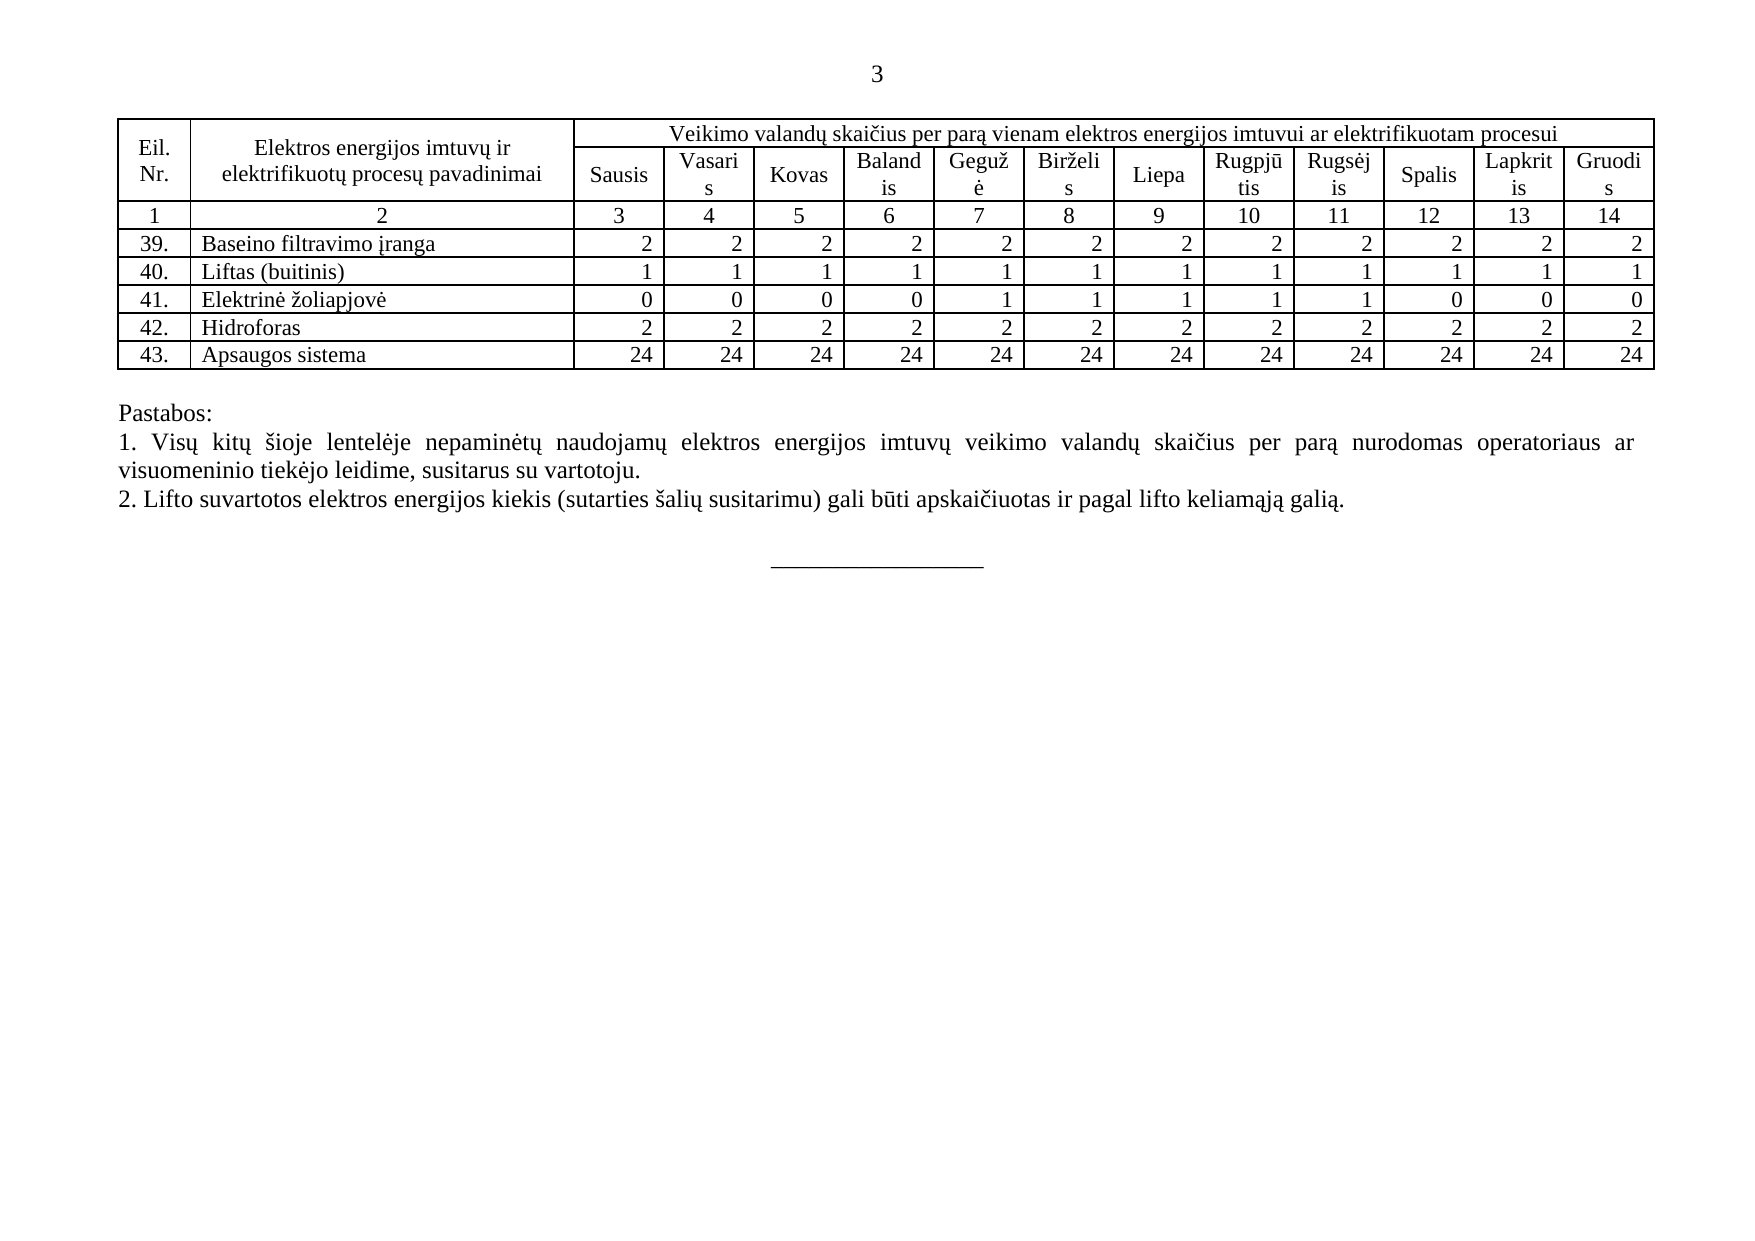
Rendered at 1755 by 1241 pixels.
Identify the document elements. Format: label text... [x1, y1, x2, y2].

table_cell Gruodis [1565, 148, 1653, 200]
table_cell 0 [665, 286, 753, 312]
table_cell 24 [935, 342, 1023, 368]
table_cell 1 [575, 258, 663, 284]
table_cell Lapkritis [1475, 148, 1563, 200]
table_cell 1 [1025, 286, 1113, 312]
table_cell 2 [575, 230, 663, 256]
table_cell 2 [1475, 314, 1563, 340]
table_cell Apsaugos sistema [191, 342, 573, 368]
table_cell 1 [935, 286, 1023, 312]
table_cell 41. [119, 286, 190, 312]
table_cell 2 [1115, 230, 1203, 256]
table_cell 24 [1025, 342, 1113, 368]
table_cell Birželis [1025, 148, 1113, 200]
table_cell 12 [1385, 202, 1473, 228]
table_cell 1 [1115, 286, 1203, 312]
table_header Elektros energijos imtuvų ir elektrifikuotų procesų pavadinimai [191, 120, 573, 200]
text 1. Visų kitų šioje lentelėje nepaminėtų naudojamų elektros energijos imtuvų veikimo valandų skaičius per parą nurodomas operatoriaus ar visuomeninio tiekėjo leidime, susitarus su vartotoju. [118, 427, 1636, 484]
table_cell 1 [1475, 258, 1563, 284]
table_cell 39. [119, 230, 190, 256]
table_cell 1 [755, 258, 843, 284]
table_cell 24 [1205, 342, 1293, 368]
table_cell 2 [1025, 314, 1113, 340]
table_cell 1 [1025, 258, 1113, 284]
table_cell 42. [119, 314, 190, 340]
table_cell 2 [845, 230, 933, 256]
table_cell 2 [1565, 230, 1653, 256]
table_cell 1 [1565, 258, 1653, 284]
table_cell Sausis [575, 148, 663, 200]
table_cell 0 [755, 286, 843, 312]
table_cell Liftas (buitinis) [191, 258, 573, 284]
table_cell 10 [1205, 202, 1293, 228]
table_cell Elektrinė žoliapjovė [191, 286, 573, 312]
table_cell 1 [1205, 258, 1293, 284]
table_cell Kovas [755, 148, 843, 200]
table_cell 2 [1385, 314, 1473, 340]
table_cell 2 [665, 230, 753, 256]
table_cell 1 [845, 258, 933, 284]
table_cell 24 [575, 342, 663, 368]
table_header Veikimo valandų skaičius per parą vienam elektros energijos imtuvui ar elektrifikuotam procesui [575, 120, 1653, 146]
table_cell 6 [845, 202, 933, 228]
table_cell 2 [1295, 230, 1383, 256]
table_cell 24 [755, 342, 843, 368]
table_cell 5 [755, 202, 843, 228]
table_cell Vasaris [665, 148, 753, 200]
table_cell 8 [1025, 202, 1113, 228]
table_cell 1 [1205, 286, 1293, 312]
table_cell 9 [1115, 202, 1203, 228]
table_cell Baseino filtravimo įranga [191, 230, 573, 256]
table_cell 24 [1295, 342, 1383, 368]
table_cell 2 [191, 202, 573, 228]
table_cell 2 [665, 314, 753, 340]
table_cell 2 [1205, 230, 1293, 256]
table_cell 3 [575, 202, 663, 228]
table_cell Gegužė [935, 148, 1023, 200]
table_cell 1 [1295, 286, 1383, 312]
table_cell 1 [935, 258, 1023, 284]
table_header Eil. Nr. [119, 120, 190, 200]
table_cell 2 [1205, 314, 1293, 340]
table_cell 2 [1565, 314, 1653, 340]
table_cell 24 [1115, 342, 1203, 368]
table_cell 2 [1475, 230, 1563, 256]
table_cell 0 [1475, 286, 1563, 312]
table_cell 1 [1295, 258, 1383, 284]
table_cell 2 [845, 314, 933, 340]
table_cell 24 [665, 342, 753, 368]
table_cell 2 [575, 314, 663, 340]
table_cell 13 [1475, 202, 1563, 228]
table_cell 7 [935, 202, 1023, 228]
table_cell 24 [1565, 342, 1653, 368]
table_cell 1 [665, 258, 753, 284]
table_cell 2 [1385, 230, 1473, 256]
table_cell 0 [575, 286, 663, 312]
table_cell 2 [935, 314, 1023, 340]
table_cell 24 [1475, 342, 1563, 368]
table_cell 40. [119, 258, 190, 284]
table_cell 2 [755, 230, 843, 256]
text 2. Lifto suvartotos elektros energijos kiekis (sutarties šalių susitarimu) gali būti apskaičiuotas ir pagal lifto keliamąją galią. [118, 484, 1636, 513]
table_cell 14 [1565, 202, 1653, 228]
table_cell 24 [845, 342, 933, 368]
table_cell 1 [119, 202, 190, 228]
table_cell Liepa [1115, 148, 1203, 200]
table_cell 0 [1565, 286, 1653, 312]
table_cell 2 [1115, 314, 1203, 340]
table_cell 11 [1295, 202, 1383, 228]
text _________________ [118, 542, 1636, 571]
table_cell 1 [1385, 258, 1473, 284]
table_cell Spalis [1385, 148, 1473, 200]
table_cell 0 [1385, 286, 1473, 312]
table_cell 43. [119, 342, 190, 368]
table_cell 2 [935, 230, 1023, 256]
table_cell Hidroforas [191, 314, 573, 340]
table_cell 1 [1115, 258, 1203, 284]
table_cell 0 [845, 286, 933, 312]
table_cell 2 [755, 314, 843, 340]
text Pastabos: [118, 398, 1636, 427]
table_cell 2 [1025, 230, 1113, 256]
table_cell 24 [1385, 342, 1473, 368]
table_cell 2 [1295, 314, 1383, 340]
table_cell 4 [665, 202, 753, 228]
table_cell Rugsėjis [1295, 148, 1383, 200]
table_cell Rugpjūtis [1205, 148, 1293, 200]
table_cell Balandis [845, 148, 933, 200]
